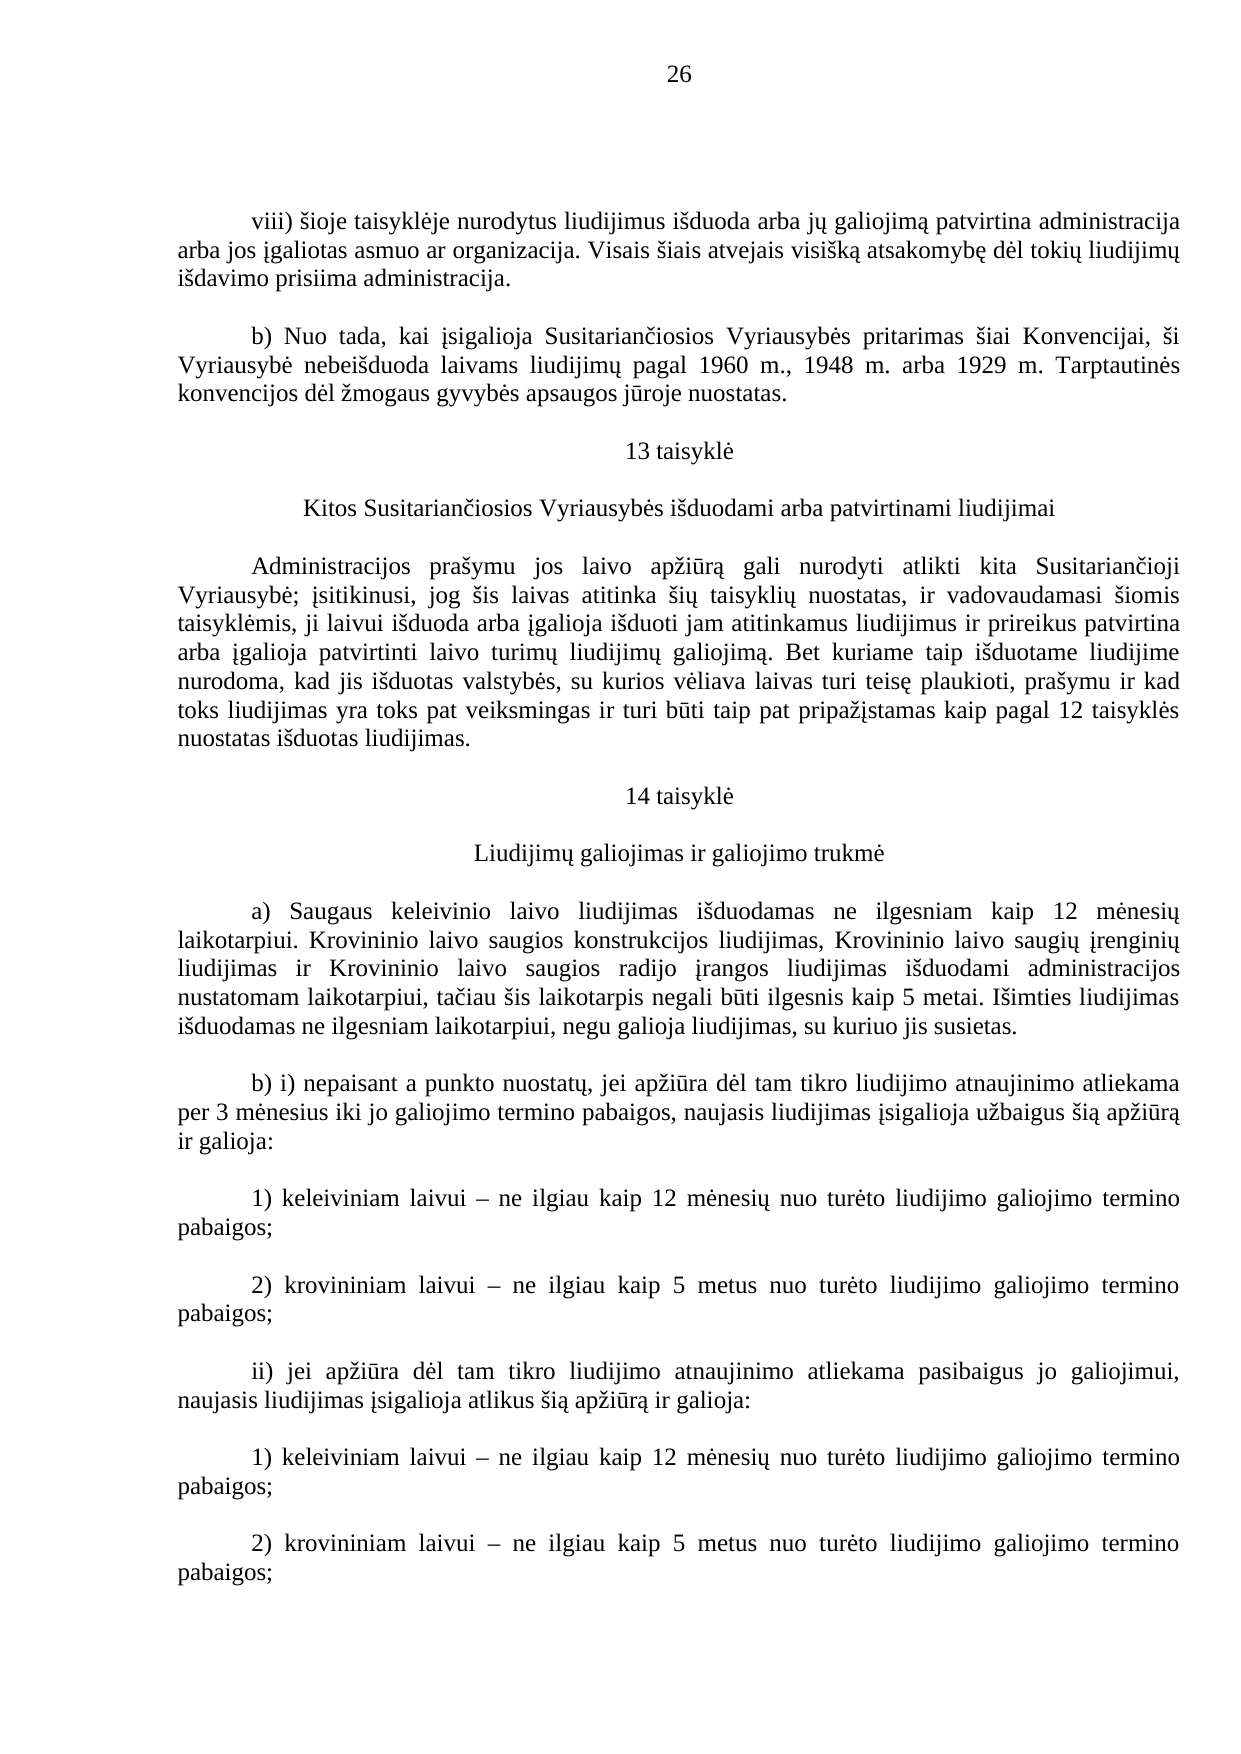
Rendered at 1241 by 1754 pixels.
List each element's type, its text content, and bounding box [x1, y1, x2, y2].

text 1) keleiviniam laivui – ne ilgiau kaip 12 mėnesių nuo turėto liudijimo galiojimo termino pabaigos; [177, 1183, 1181, 1241]
text viii) šioje taisyklėje nurodytus liudijimus išduoda arba jų galiojimą patvirtina administracija arba jos įgaliotas asmuo ar organizacija. Visais šiais atvejais visišką atsakomybę dėl tokių liudijimų išdavimo prisiima administracija. [177, 206, 1181, 292]
text b) i) nepaisant a punkto nuostatų, jei apžiūra dėl tam tikro liudijimo atnaujinimo atliekama per 3 mėnesius iki jo galiojimo termino pabaigos, naujasis liudijimas įsigalioja užbaigus šią apžiūrą ir galioja: [177, 1068, 1181, 1155]
text 14 taisyklė [177, 781, 1181, 810]
text 13 taisyklė [177, 436, 1181, 465]
text Liudijimų galiojimas ir galiojimo trukmė [177, 838, 1181, 867]
text 2) krovininiam laivui – ne ilgiau kaip 5 metus nuo turėto liudijimo galiojimo termino pabaigos; [177, 1528, 1181, 1586]
text Administracijos prašymu jos laivo apžiūrą gali nurodyti atlikti kita Susitariančioji Vyriausybė; įsitikinusi, jog šis laivas atitinka šių taisyklių nuostatas, ir vadovaudamasi šiomis taisyklėmis, ji laivui išduoda arba įgalioja išduoti jam atitinkamus liudijimus ir prireikus patvirtina arba įgalioja patvirtinti laivo turimų liudijimų galiojimą. Bet kuriame taip išduotame liudijime nurodoma, kad jis išduotas valstybės, su kurios vėliava laivas turi teisę plaukioti, prašymu ir kad toks liudijimas yra toks pat veiksmingas ir turi būti taip pat pripažįstamas kaip pagal 12 taisyklės nuostatas išduotas liudijimas. [177, 551, 1181, 752]
text Kitos Susitariančiosios Vyriausybės išduodami arba patvirtinami liudijimai [177, 493, 1181, 522]
text b) Nuo tada, kai įsigalioja Susitariančiosios Vyriausybės pritarimas šiai Konvencijai, ši Vyriausybė nebeišduoda laivams liudijimų pagal 1960 m., 1948 m. arba 1929 m. Tarptautinės konvencijos dėl žmogaus gyvybės apsaugos jūroje nuostatas. [177, 321, 1181, 407]
text 2) krovininiam laivui – ne ilgiau kaip 5 metus nuo turėto liudijimo galiojimo termino pabaigos; [177, 1270, 1181, 1327]
text ii) jei apžiūra dėl tam tikro liudijimo atnaujinimo atliekama pasibaigus jo galiojimui, naujasis liudijimas įsigalioja atlikus šią apžiūrą ir galioja: [177, 1356, 1181, 1413]
text a) Saugaus keleivinio laivo liudijimas išduodamas ne ilgesniam kaip 12 mėnesių laikotarpiui. Krovininio laivo saugios konstrukcijos liudijimas, Krovininio laivo saugių įrenginių liudijimas ir Krovininio laivo saugios radijo įrangos liudijimas išduodami administracijos nustatomam laikotarpiui, tačiau šis laikotarpis negali būti ilgesnis kaip 5 metai. Išimties liudijimas išduodamas ne ilgesniam laikotarpiui, negu galioja liudijimas, su kuriuo jis susietas. [177, 896, 1181, 1040]
text 1) keleiviniam laivui – ne ilgiau kaip 12 mėnesių nuo turėto liudijimo galiojimo termino pabaigos; [177, 1442, 1181, 1500]
